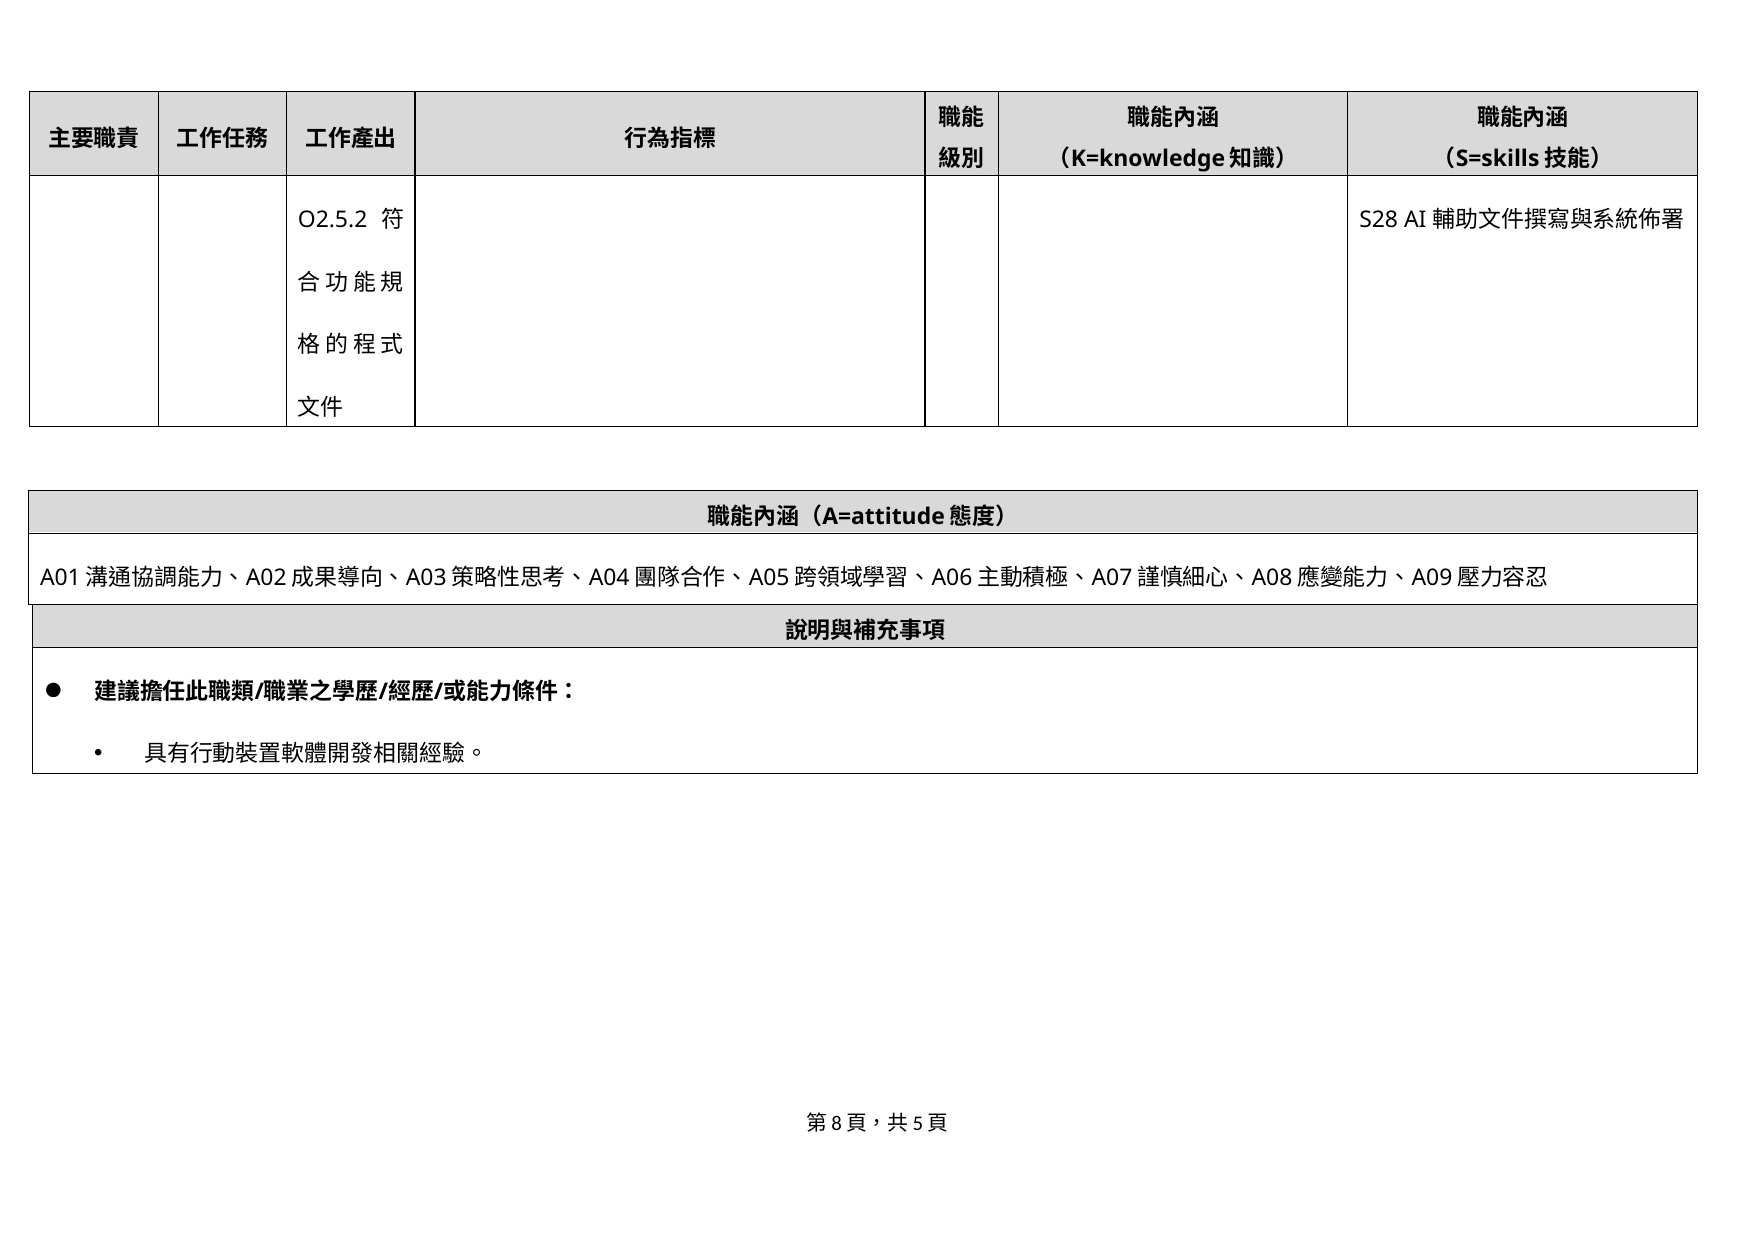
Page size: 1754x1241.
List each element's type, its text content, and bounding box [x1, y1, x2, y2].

table_cell [999, 176, 1347, 426]
table_cell O2.5.2符合功能規格的程式文件 [287, 176, 414, 426]
table_cell 說明與補充事項 [33, 605, 1697, 647]
table_header 行為指標 [416, 92, 924, 175]
table_cell [159, 176, 286, 426]
table_header 職能內涵（A=attitude態度） [29, 491, 1697, 532]
table_header 工作任務 [159, 92, 286, 175]
table_header 職能內涵 （K=knowledge知識） [999, 92, 1347, 175]
table_header 工作產出 [287, 92, 414, 175]
table_header 職能內涵 （S=skills技能） [1348, 92, 1697, 175]
table_cell [30, 176, 158, 426]
table_cell S28 AI 輔助文件撰寫與系統佈署 [1348, 176, 1697, 426]
table_cell [926, 176, 998, 426]
table_header 職能級別 [926, 92, 998, 175]
table_cell A01溝通協調能力、A02成果導向、A03策略性思考、A04團隊合作、A05跨領域學習、A06主動積極、A07謹慎細心、A08應變能力、A09壓力容忍 [29, 534, 1697, 604]
table_cell [416, 176, 924, 426]
table_cell 建議擔任此職類/職業之學歷/經歷/或能力條件： 具有行動裝置軟體開發相關經驗。 [33, 648, 1697, 773]
table_header 主要職責 [30, 92, 158, 175]
